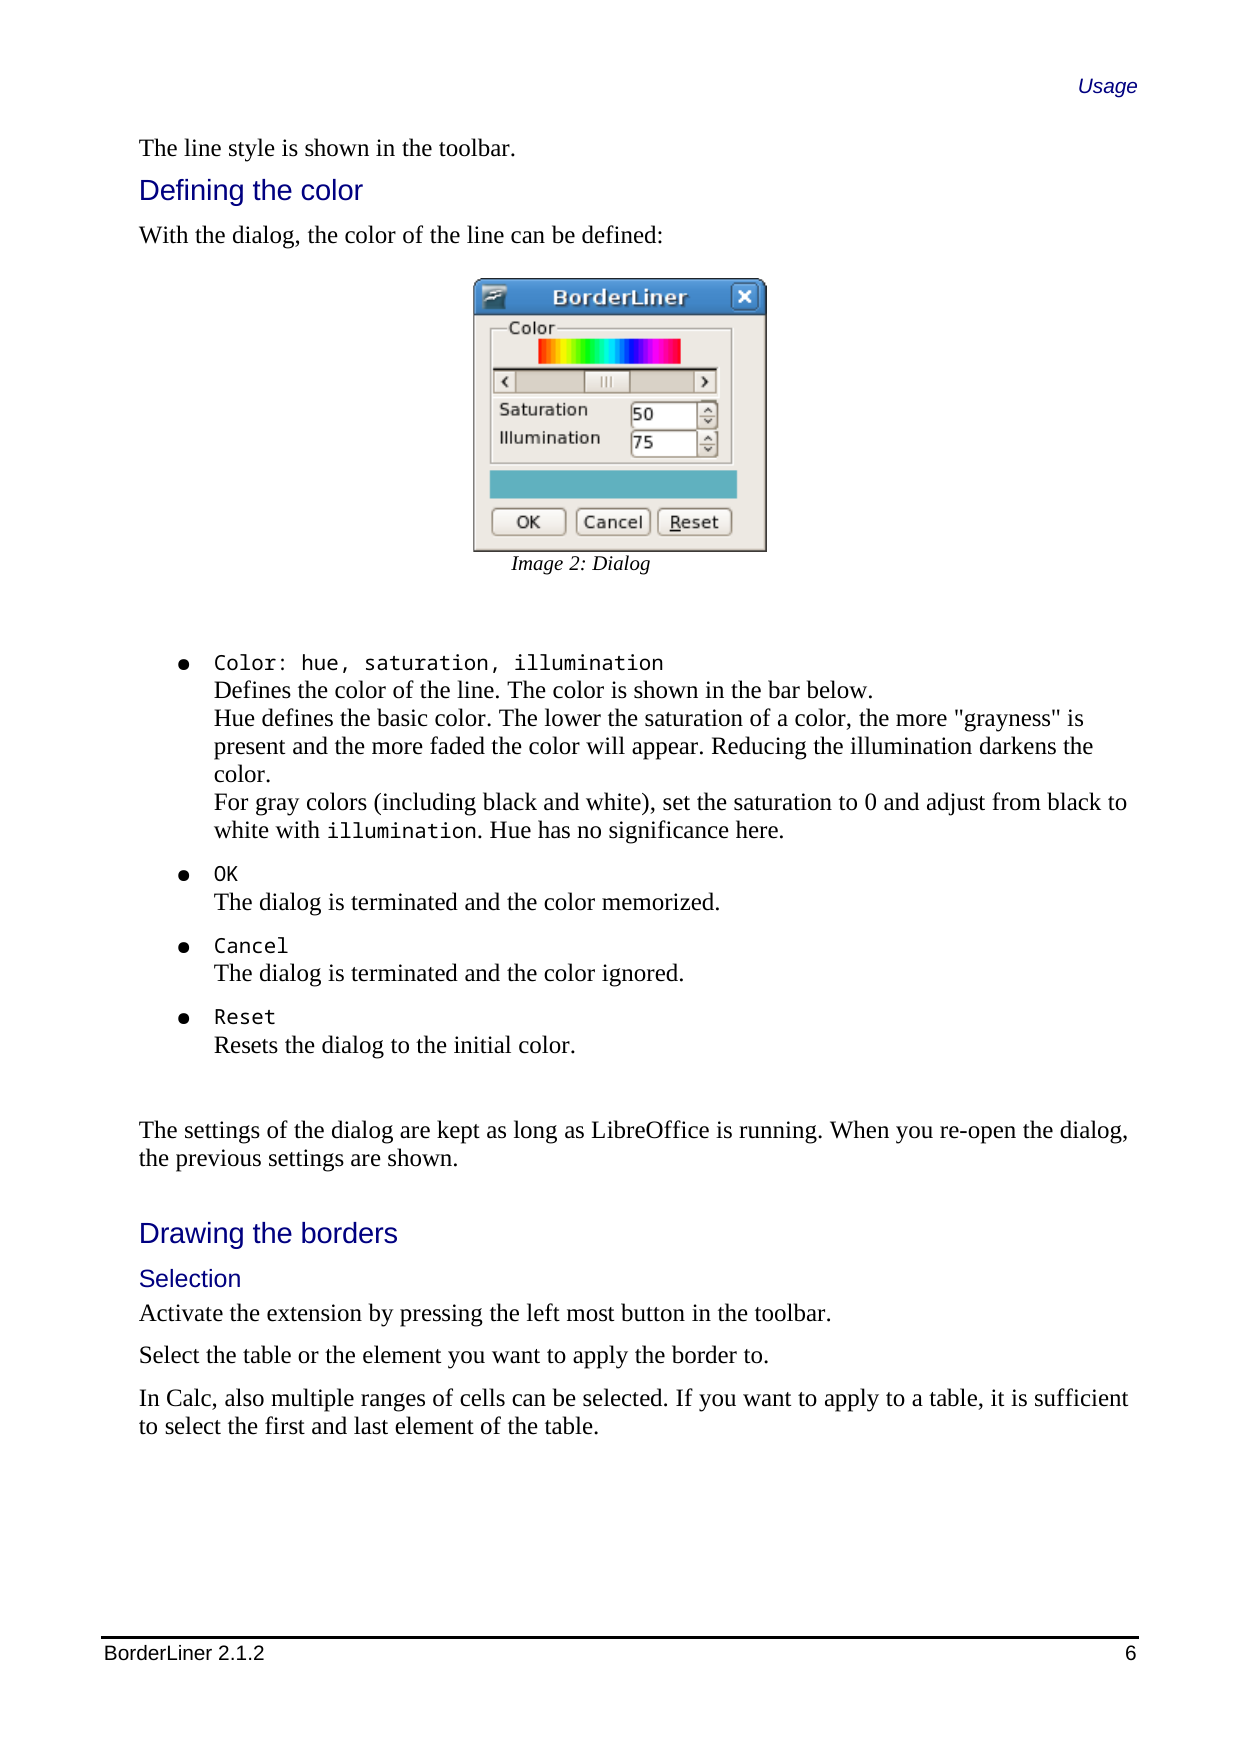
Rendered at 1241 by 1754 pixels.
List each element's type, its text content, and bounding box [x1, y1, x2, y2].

list OK The dialog is terminated and the color memorized. [176, 859, 1139, 916]
list Reset Resets the dialog to the initial color. [176, 1002, 1139, 1059]
subtitle Selection [138, 1264, 1139, 1292]
text Image 2: Dialog [511, 552, 767, 575]
text In Calc, also multiple ranges of cells can be selected. If you want to apply to a table, it is sufficient to select the first and last element of the table. [138, 1384, 1139, 1440]
subtitle Defining the color [138, 174, 1139, 206]
list Cancel The dialog is terminated and the color ignored. [176, 931, 1139, 987]
text Select the table or the element you want to apply the border to. [138, 1341, 1139, 1369]
text Activate the extension by pressing the left most button in the toolbar. [138, 1298, 1139, 1326]
picture [473, 278, 767, 552]
text The settings of the dialog are kept as long as LibreOffice is running. When you re-open the dialog, the previous settings are shown. [138, 1116, 1139, 1172]
text With the dialog, the color of the line can be defined: [138, 221, 1139, 249]
text The line style is shown in the toolbar. [138, 134, 1139, 162]
subtitle Drawing the borders [138, 1217, 1139, 1250]
list Color: hue, saturation, illumination Defines the color of the line. The color is shown in the bar below. Hue defines the basic color. The lower the saturation of a color, the more "grayness" is present and the more faded the color will appear. Reducing the illumination darkens the color. For gray colors (including black and white), set the saturation to 0 and adjust from black to white with illumination. Hue has no significance here. [176, 647, 1139, 844]
